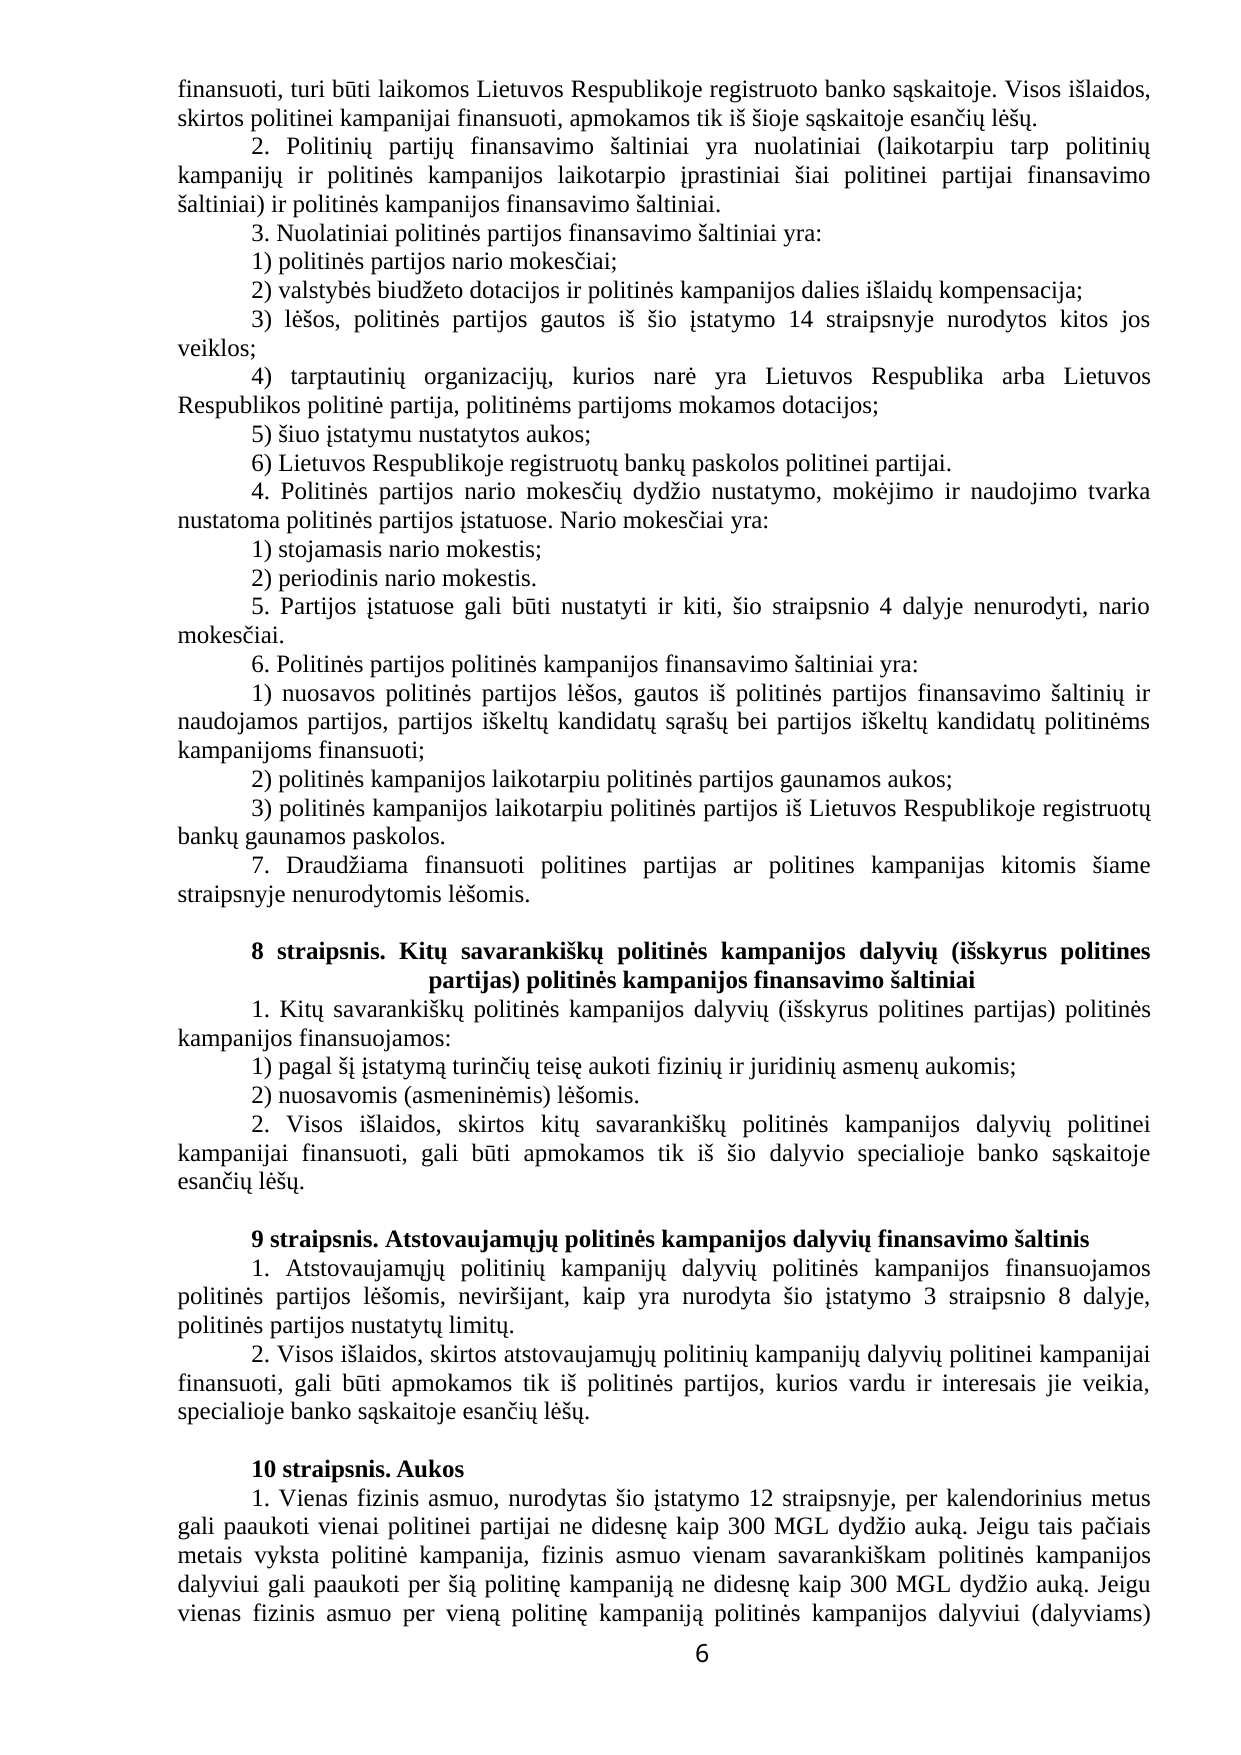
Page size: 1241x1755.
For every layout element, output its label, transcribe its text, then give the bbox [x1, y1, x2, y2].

text 5. Partijos įstatuose gali būti nustatyti ir kiti, šio straipsnio 4 dalyje nenurodyti, nario mokesčiai. [177, 591, 1152, 649]
text 2. Visos išlaidos, skirtos atstovaujamųjų politinių kampanijų dalyvių politinei kampanijai finansuoti, gali būti apmokamos tik iš politinės partijos, kurios vardu ir interesais jie veikia, specialioje banko sąskaitoje esančių lėšų. [177, 1339, 1152, 1425]
text 3) politinės kampanijos laikotarpiu politinės partijos iš Lietuvos Respublikoje registruotų bankų gaunamos paskolos. [177, 793, 1152, 850]
text 3) lėšos, politinės partijos gautos iš šio įstatymo 14 straipsnyje nurodytos kitos jos veiklos; [177, 304, 1152, 361]
text 4. Politinės partijos nario mokesčių dydžio nustatymo, mokėjimo ir naudojimo tvarka nustatoma politinės partijos įstatuose. Nario mokesčiai yra: [177, 476, 1152, 534]
text 7. Draudžiama finansuoti politines partijas ar politines kampanijas kitomis šiame straipsnyje nenurodytomis lėšomis. [177, 850, 1152, 908]
text 6) Lietuvos Respublikoje registruotų bankų paskolos politinei partijai. [177, 448, 1152, 476]
text 1) politinės partijos nario mokesčiai; [177, 246, 1152, 275]
text 2) nuosavomis (asmeninėmis) lėšomis. [177, 1080, 1152, 1109]
text 2) valstybės biudžeto dotacijos ir politinės kampanijos dalies išlaidų kompensacija; [177, 275, 1152, 304]
text 10 straipsnis. Aukos [177, 1454, 1152, 1483]
text finansuoti, turi būti laikomos Lietuvos Respublikoje registruoto banko sąskaitoje. Visos išlaidos, skirtos politinei kampanijai finansuoti, apmokamos tik iš šioje sąskaitoje esančių lėšų. [177, 74, 1152, 131]
text 4) tarptautinių organizacijų, kurios narė yra Lietuvos Respublika arba Lietuvos Respublikos politinė partija, politinėms partijoms mokamos dotacijos; [177, 361, 1152, 419]
text 3. Nuolatiniai politinės partijos finansavimo šaltiniai yra: [177, 218, 1152, 246]
text 2. Visos išlaidos, skirtos kitų savarankiškų politinės kampanijos dalyvių politinei kampanijai finansuoti, gali būti apmokamos tik iš šio dalyvio specialioje banko sąskaitoje esančių lėšų. [177, 1109, 1152, 1195]
text 2) periodinis nario mokestis. [177, 563, 1152, 591]
text 1) stojamasis nario mokestis; [177, 534, 1152, 563]
text 9 straipsnis. Atstovaujamųjų politinės kampanijos dalyvių finansavimo šaltinis [251, 1224, 1152, 1253]
text 1) pagal šį įstatymą turinčių teisę aukoti fizinių ir juridinių asmenų aukomis; [177, 1051, 1152, 1080]
text 8 straipsnis. Kitų savarankiškų politinės kampanijos dalyvių (išskyrus politines partijas) politinės kampanijos finansavimo šaltiniai [251, 936, 1152, 994]
text 2) politinės kampanijos laikotarpiu politinės partijos gaunamos aukos; [177, 764, 1152, 793]
text 5) šiuo įstatymu nustatytos aukos; [177, 419, 1152, 448]
text 1. Vienas fizinis asmuo, nurodytas šio įstatymo 12 straipsnyje, per kalendorinius metus gali paaukoti vienai politinei partijai ne didesnę kaip 300 MGL dydžio auką. Jeigu tais pačiais metais vyksta politinė kampanija, fizinis asmuo vienam savarankiškam politinės kampanijos dalyviui gali paaukoti per šią politinę kampaniją ne didesnę kaip 300 MGL dydžio auką. Jeigu vienas fizinis asmuo per vieną politinę kampaniją politinės kampanijos dalyviui (dalyviams) [177, 1483, 1152, 1626]
text 2. Politinių partijų finansavimo šaltiniai yra nuolatiniai (laikotarpiu tarp politinių kampanijų ir politinės kampanijos laikotarpio įprastiniai šiai politinei partijai finansavimo šaltiniai) ir politinės kampanijos finansavimo šaltiniai. [177, 131, 1152, 218]
text 6. Politinės partijos politinės kampanijos finansavimo šaltiniai yra: [177, 649, 1152, 678]
text 1. Kitų savarankiškų politinės kampanijos dalyvių (išskyrus politines partijas) politinės kampanijos finansuojamos: [177, 994, 1152, 1051]
text 1) nuosavos politinės partijos lėšos, gautos iš politinės partijos finansavimo šaltinių ir naudojamos partijos, partijos iškeltų kandidatų sąrašų bei partijos iškeltų kandidatų politinėms kampanijoms finansuoti; [177, 678, 1152, 764]
text 1. Atstovaujamųjų politinių kampanijų dalyvių politinės kampanijos finansuojamos politinės partijos lėšomis, neviršijant, kaip yra nurodyta šio įstatymo 3 straipsnio 8 dalyje, politinės partijos nustatytų limitų. [177, 1253, 1152, 1339]
